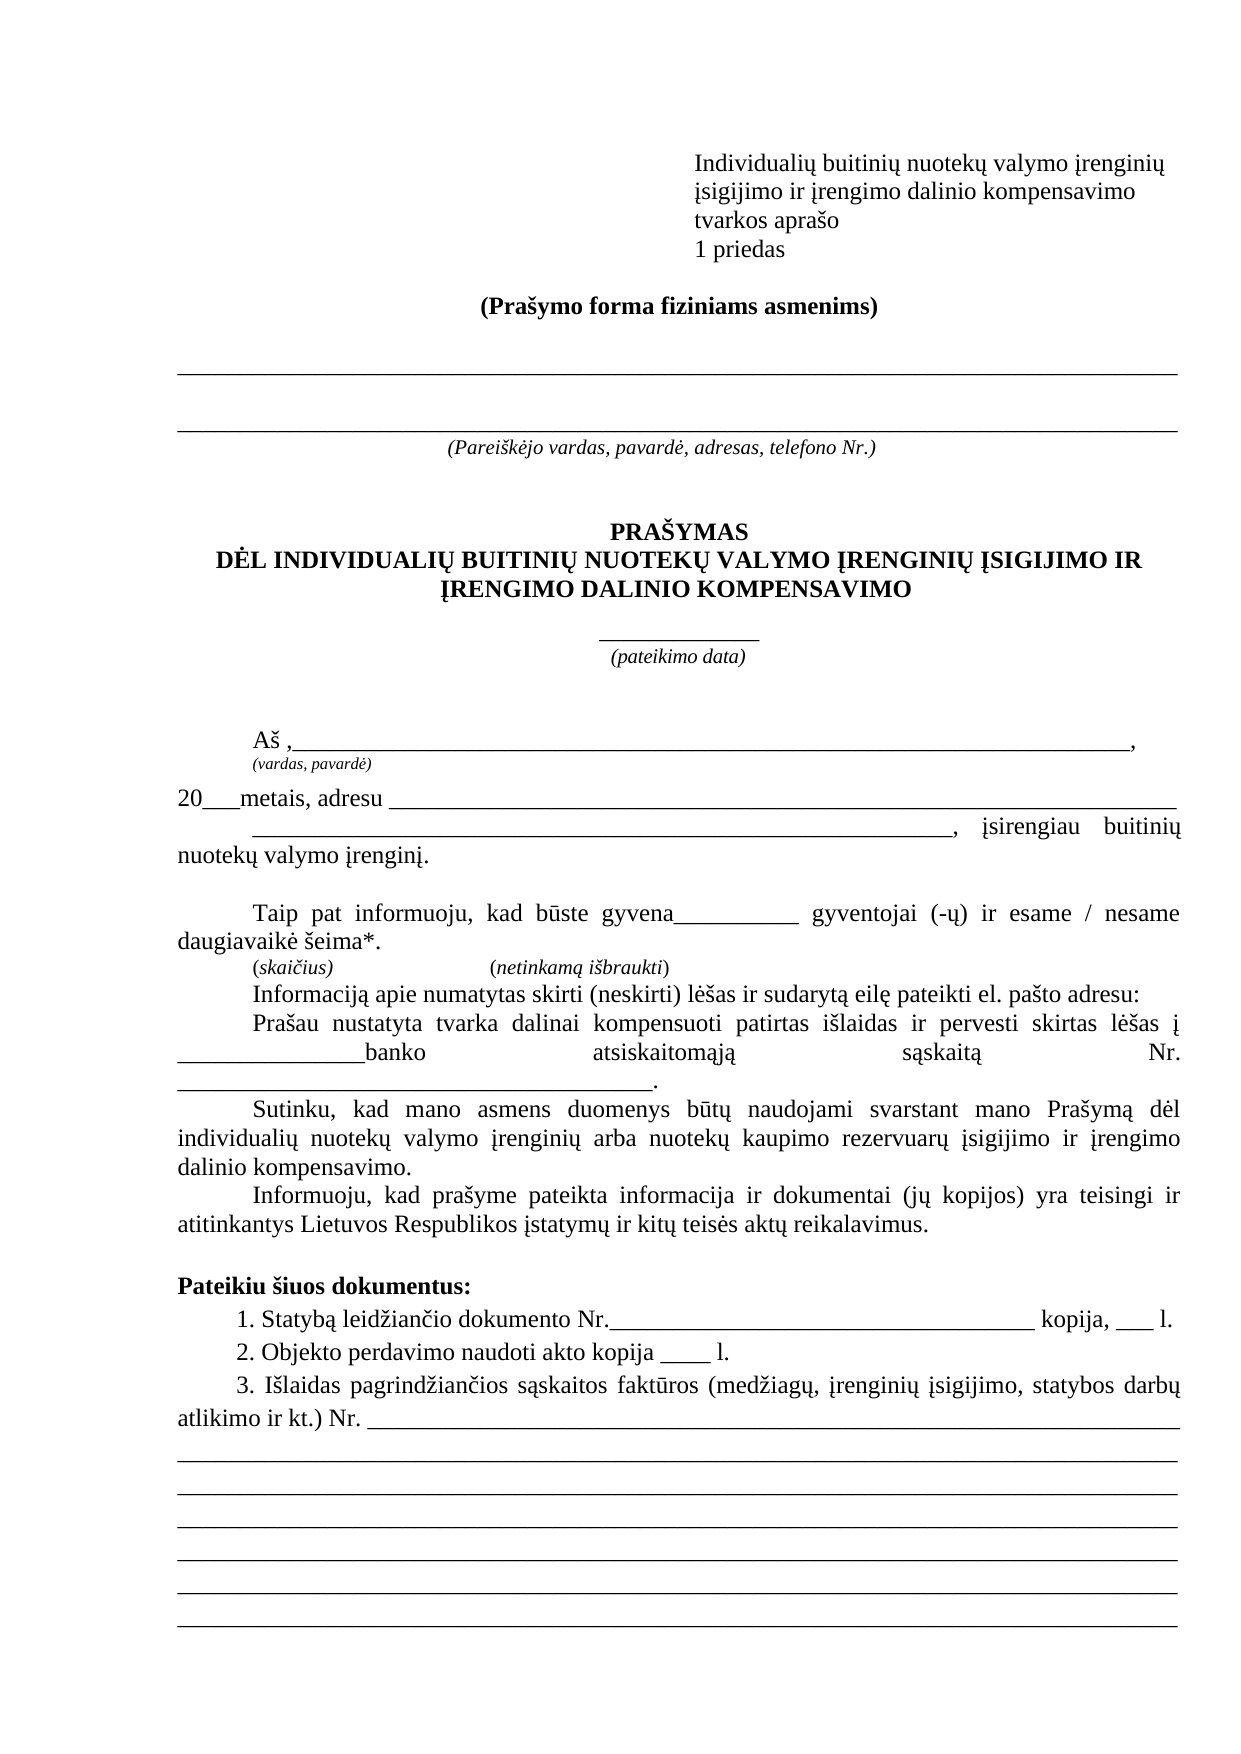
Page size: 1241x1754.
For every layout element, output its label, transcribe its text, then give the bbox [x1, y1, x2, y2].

text Aš ,___________________________________________________________________, [177, 725, 1181, 754]
text Sutinku, kad mano asmens duomenys būtų naudojami svarstant mano Prašymą dėl individualių nuotekų valymo įrenginių arba nuotekų kaupimo rezervuarų įsigijimo ir įrengimo dalinio kompensavimo. [177, 1094, 1181, 1181]
text DĖL individualiŲ BuITINIŲ nuotekų valymo įrenginiŲ įsigijimo ir įrengimo DALINIO kompensavimo [177, 545, 1181, 603]
text 20___metais, adresu _______________________________________________________________ [177, 783, 1181, 811]
text Individualių buitinių nuotekų valymo įrenginių įsigijimo ir įrengimo dalinio kompensavimo tvarkos aprašo [694, 148, 1181, 234]
text 3. Išlaidas pagrindžiančios sąskaitos faktūros (medžiagų, įrenginių įsigijimo, statybos darbų atlikimo ir kt.) Nr. _________________________________________________________________ [177, 1370, 1181, 1432]
text ________________________________________________________________________________ [177, 1436, 1181, 1465]
text Taip pat informuoju, kad būste gyvena__________ gyventojai (-ų) ir esame / nesame daugiavaikė šeima*. [177, 898, 1181, 955]
text ________________________________________________________, įsirengiau buitinių nuotekų valymo įrenginį. [177, 811, 1181, 869]
text (skaičius) (netinkamą išbraukti) [177, 955, 1181, 979]
text 1 priedas [694, 234, 1181, 263]
text Prašau nustatyta tvarka dalinai kompensuoti patirtas išlaidas ir pervesti skirtas lėšas į _______________banko atsiskaitomąją sąskaitą Nr. ______________________________________. [177, 1008, 1181, 1094]
text (Prašymo forma fiziniams asmenims) [177, 291, 1181, 320]
text 1. Statybą leidžiančio dokumento Nr.__________________________________ kopija, ___ l. [177, 1304, 1181, 1333]
text ________________________________________________________________________________ [177, 1568, 1181, 1597]
text Informaciją apie numatytas skirti (neskirti) lėšas ir sudarytą eilę pateikti el. pašto adresu: [177, 979, 1181, 1008]
text (pateikimo data) [177, 644, 1181, 668]
text ________________________________________________________________________________ [177, 349, 1181, 378]
text (Pareiškėjo vardas, pavardė, adresas, telefono Nr.) [312, 435, 1181, 459]
text 2. Objekto perdavimo naudoti akto kopija ____ l. [177, 1337, 1181, 1366]
text (vardas, pavardė) [177, 754, 1181, 783]
text Informuoju, kad prašyme pateikta informacija ir dokumentai (jų kopijos) yra teisingi ir atitinkantys Lietuvos Respublikos įstatymų ir kitų teisės aktų reikalavimus. [177, 1181, 1181, 1238]
text ________________________________________________________________________________ [177, 1535, 1181, 1564]
text ________________________________________________________________________________ [177, 1601, 1181, 1630]
text ________________________________________________________________________________ [177, 406, 1181, 435]
text PRAŠYMAS [177, 517, 1181, 545]
text ________________________________________________________________________________ [177, 1502, 1181, 1531]
text ________________________________________________________________________________ [177, 1469, 1181, 1498]
text _____________ [177, 615, 1181, 644]
text Pateikiu šiuos dokumentus: [177, 1271, 1181, 1300]
